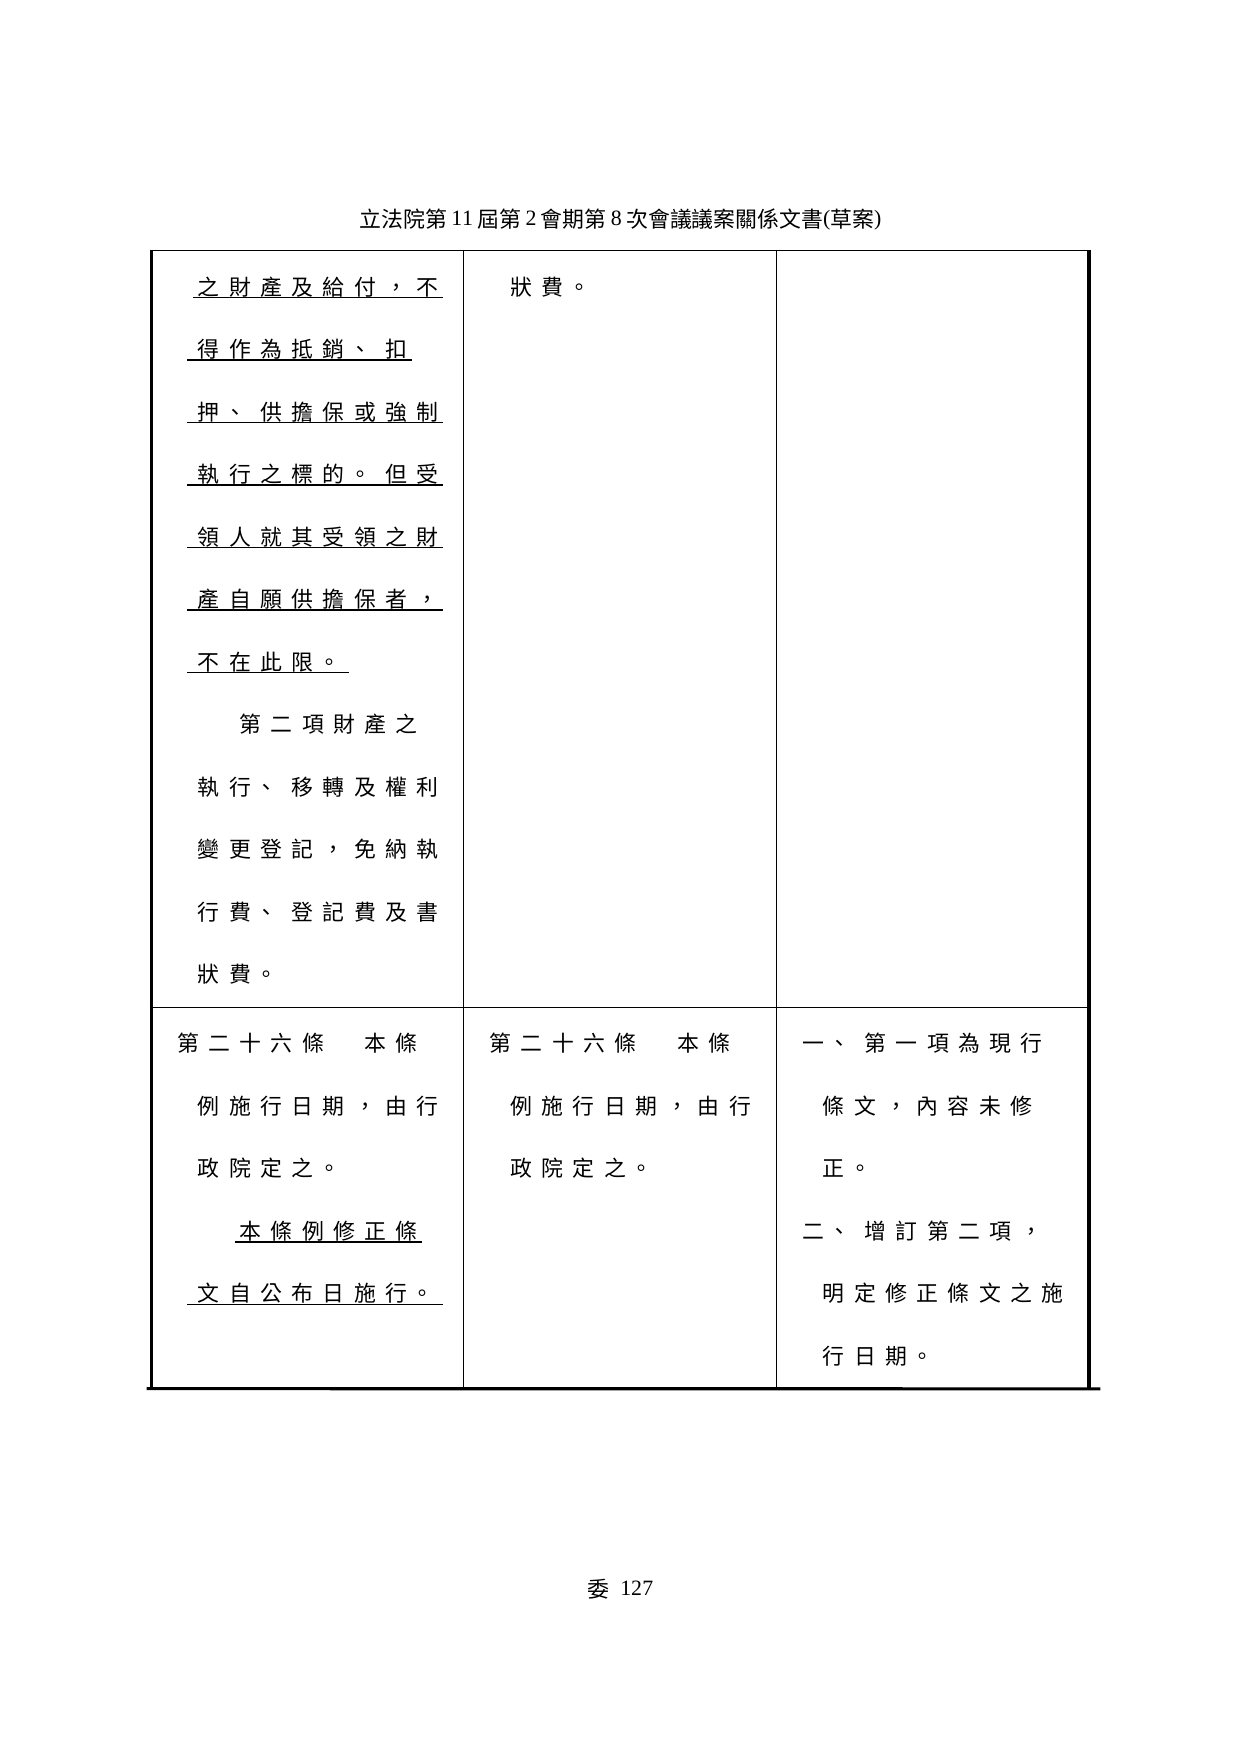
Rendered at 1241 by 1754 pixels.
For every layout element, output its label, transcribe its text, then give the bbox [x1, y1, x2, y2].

table_cell 一、第一項為現行條文，內容未修正。 二、增訂第二項，明定修正條文之施行日期。 [777, 1008, 1087, 1387]
table_cell 之財產及給付，不得作為抵銷、扣押、供擔保或強制執行之標的。但受領人就其受領之財產自願供擔保者，不在此限。 第二項財產之執行、移轉及權利變更登記，免納執行費、登記費及書狀費。 [153, 251, 463, 1007]
table_cell 狀費。 [464, 251, 776, 1007]
table_cell [777, 251, 1087, 1007]
table_cell 第二十六條 本條例施行日期，由行政院定之。 本條例修正條文自公布日施行。 [153, 1008, 463, 1387]
table_cell 第二十六條 本條例施行日期，由行政院定之。 [464, 1008, 776, 1387]
